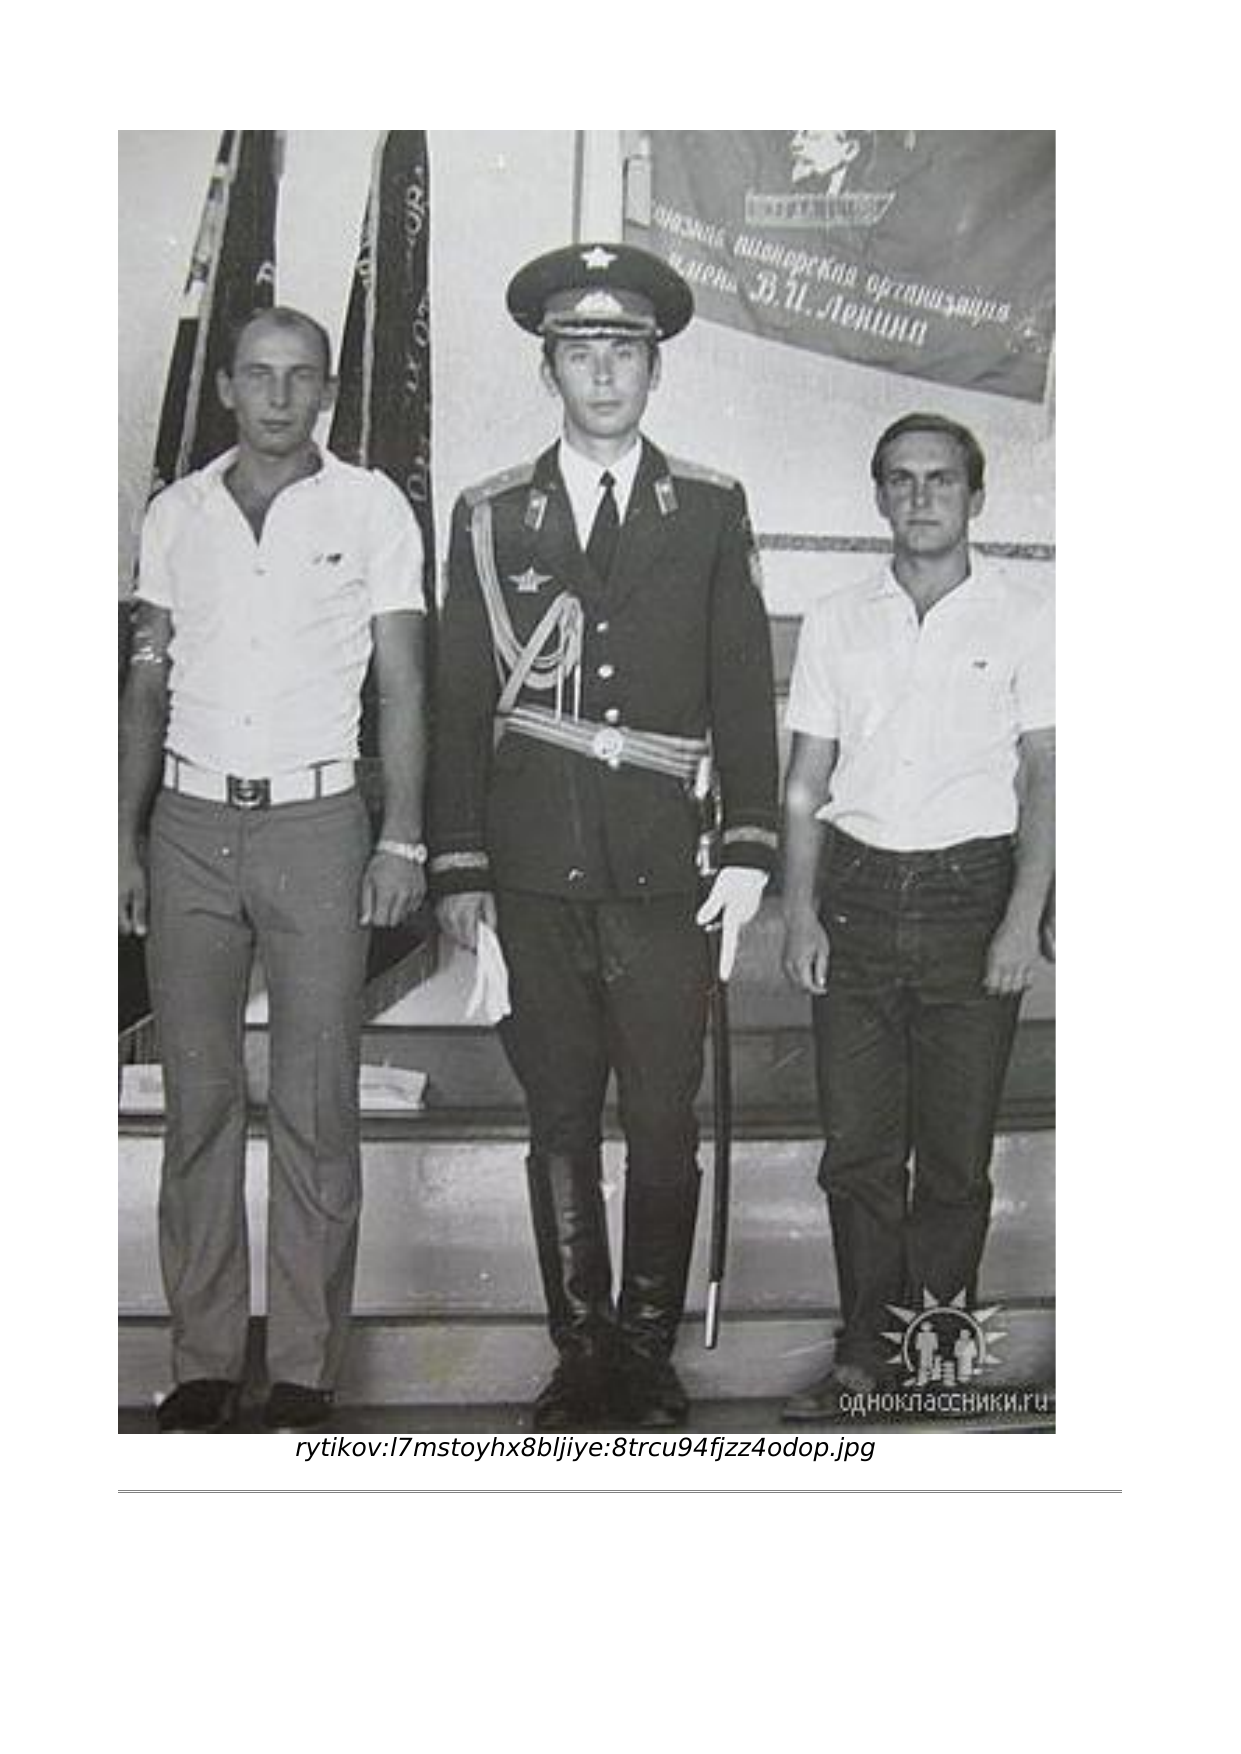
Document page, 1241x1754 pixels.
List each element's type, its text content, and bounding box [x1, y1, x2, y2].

picture [118, 130, 1056, 1434]
text rytikov:l7mstoyhx8bljiye:8trcu94fjzz4odop.jpg [118, 1434, 1056, 1463]
